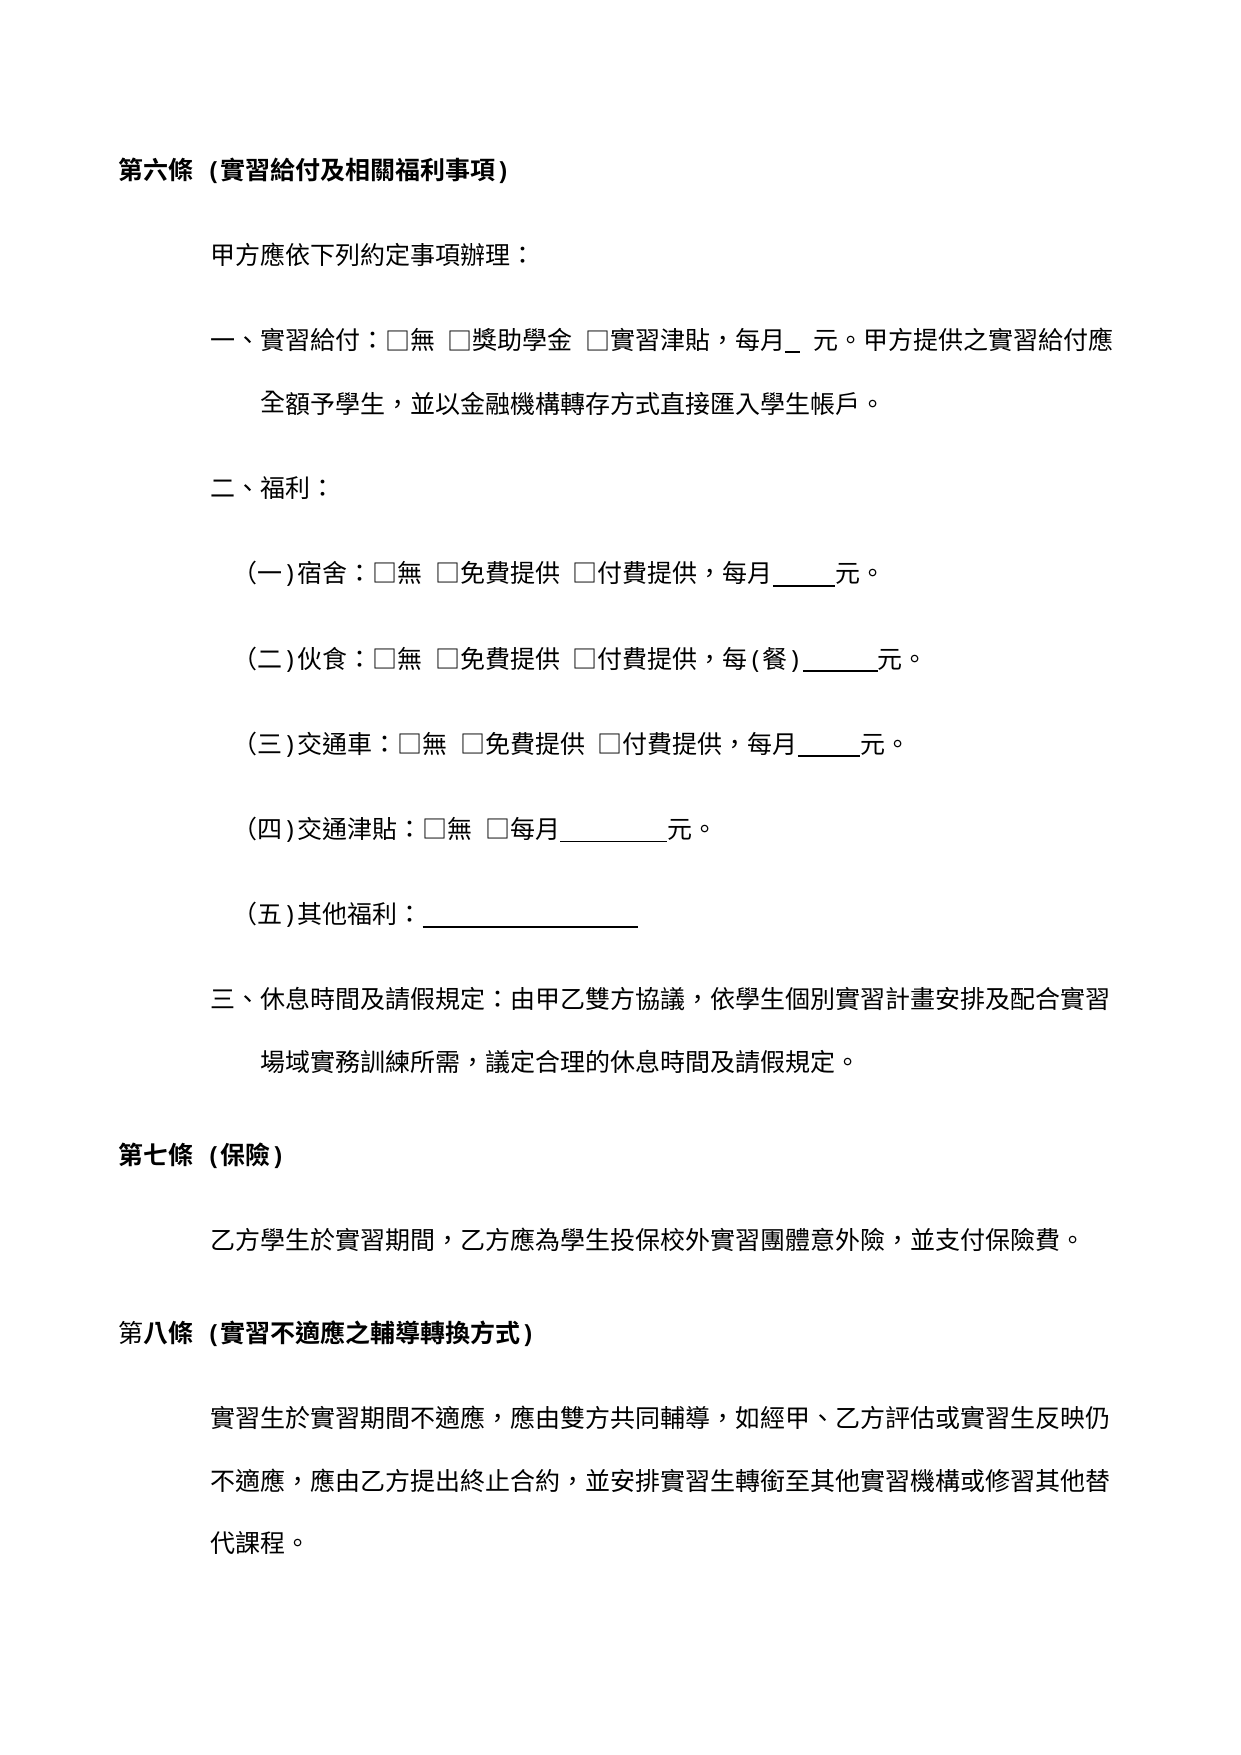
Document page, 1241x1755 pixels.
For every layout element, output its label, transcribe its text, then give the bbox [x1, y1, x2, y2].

subtitle （一)宿舍：□無 □免費提供 □付費提供，每月 元。 [233, 530, 1122, 593]
subtitle 甲方應依下列約定事項辦理： [210, 212, 1122, 275]
subtitle 第七條 (保險) [118, 1112, 1122, 1174]
subtitle （三)交通車：□無 □免費提供 □付費提供，每月 元。 [233, 701, 1122, 763]
subtitle 一、實習給付：□無 □獎助學金 □實習津貼，每月 元。甲方提供之實習給付應全額予學生，並以金融機構轉存方式直接匯入學生帳戶。 [210, 297, 1122, 422]
subtitle （四)交通津貼：□無 □每月 元。 [233, 786, 1122, 848]
subtitle 第六條 (實習給付及相關福利事項) [118, 127, 1122, 189]
subtitle 二、福利： [210, 445, 1122, 508]
subtitle 三、休息時間及請假規定：由甲乙雙方協議，依學生個別實習計畫安排及配合實習場域實務訓練所需，議定合理的休息時間及請假規定。 [210, 956, 1122, 1081]
subtitle 乙方學生於實習期間，乙方應為學生投保校外實習團體意外險，並支付保險費。 [210, 1197, 1122, 1259]
subtitle （二)伙食：□無 □免費提供 □付費提供，每(餐) 元。 [233, 616, 1122, 678]
subtitle 第八條 (實習不適應之輔導轉換方式) [118, 1290, 1122, 1352]
subtitle （五)其他福利： [233, 871, 1122, 934]
subtitle 實習生於實習期間不適應，應由雙方共同輔導，如經甲、乙方評估或實習生反映仍不適應，應由乙方提出終止合約，並安排實習生轉銜至其他實習機構或修習其他替代課程。 [210, 1375, 1122, 1562]
